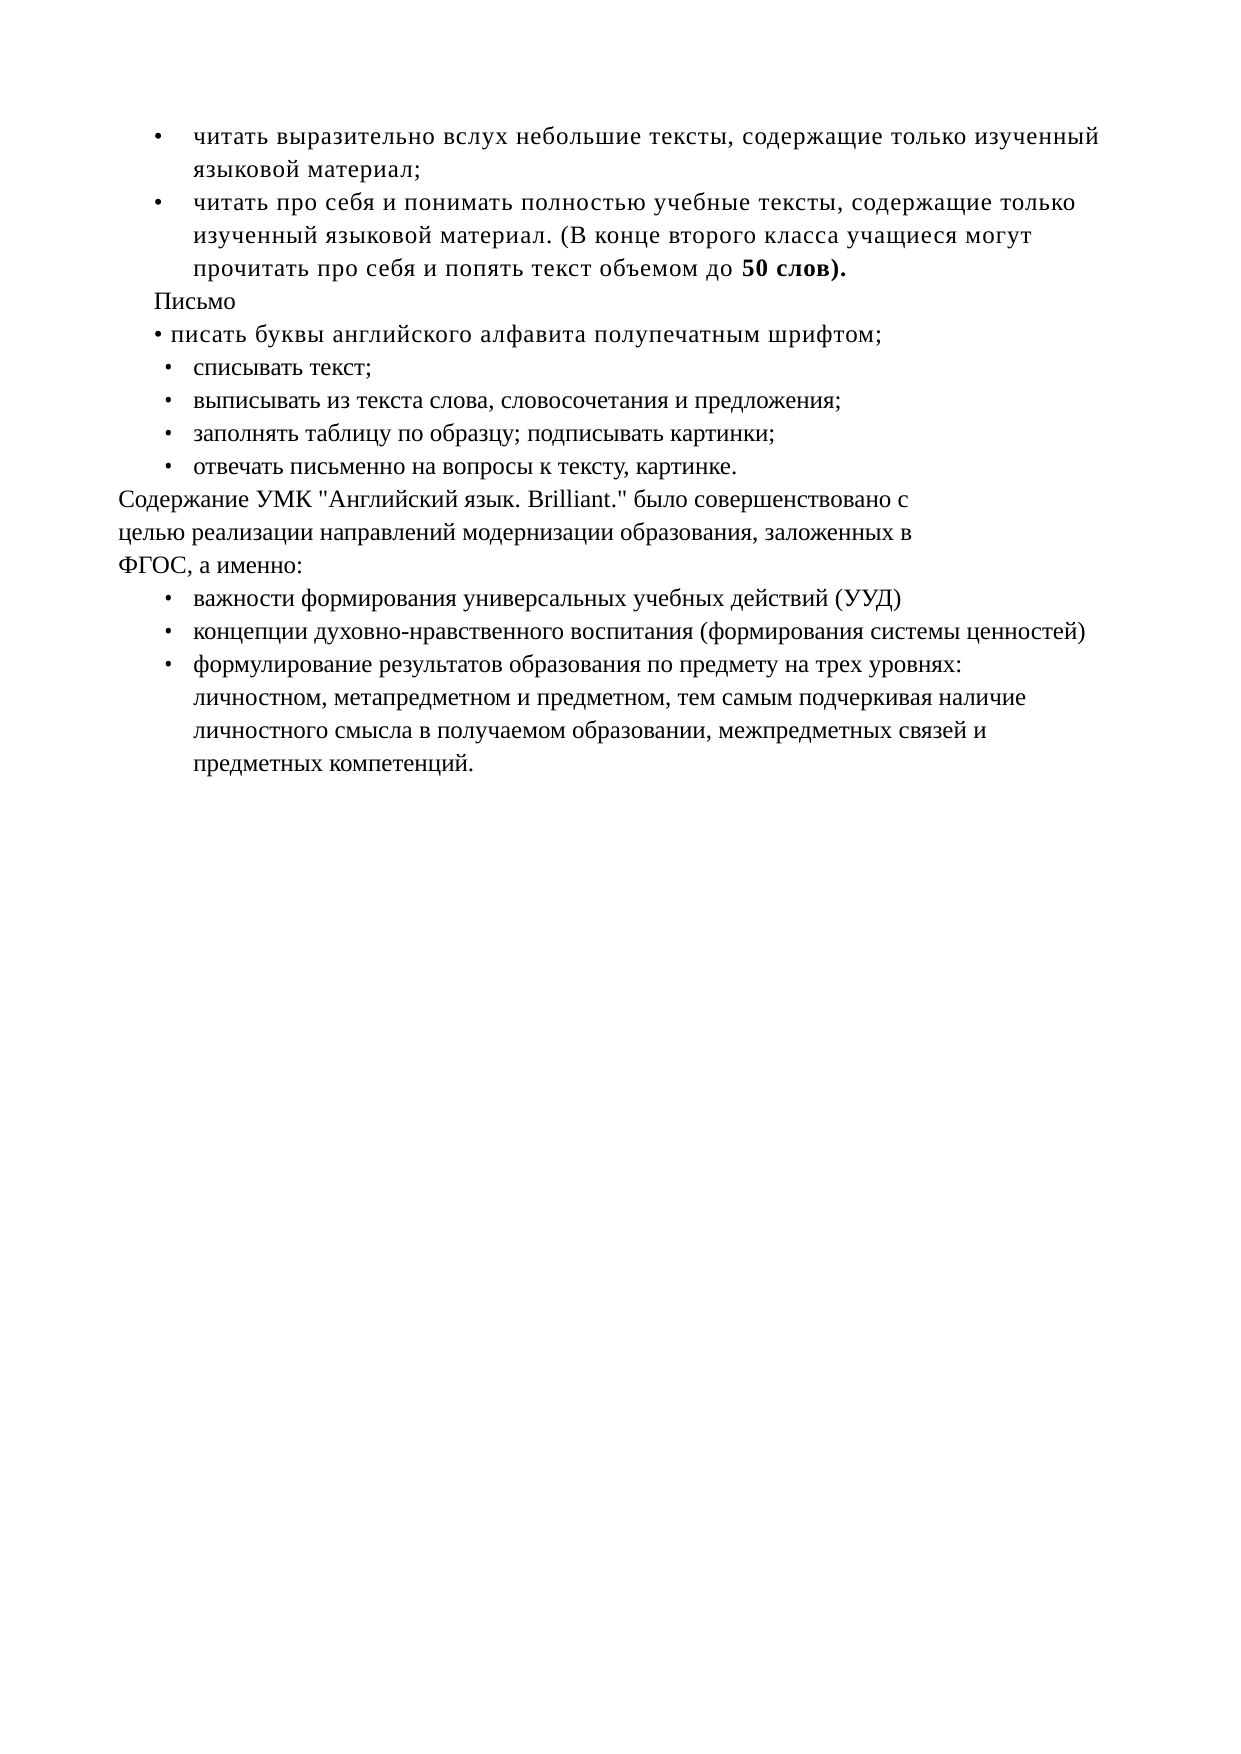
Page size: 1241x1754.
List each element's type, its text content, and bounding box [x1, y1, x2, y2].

list выписывать из текста слова, словосочетания и предложения; [164, 382, 1122, 415]
text • писать буквы английского алфавита полупечатным шрифтом; [153, 316, 1122, 349]
list читать выразительно вслух небольшие тексты, содержащие только изученный языковой материал; [153, 118, 1122, 184]
text Письмо [153, 283, 1122, 316]
list списывать текст; [164, 349, 1122, 382]
list отвечать письменно на вопросы к тексту, картинке. [164, 448, 1122, 481]
list концепции духовно-нравственного воспитания (формирования системы ценностей) [164, 613, 1122, 646]
list читать про себя и понимать полностью учебные тексты, содержащие только изученный языковой материал. (В конце второго класса учащиеся могут прочитать про себя и попять текст объемом до 50 слов). [153, 184, 1097, 283]
text Содержание УМК "Английский язык. Brilliant." было совершенствовано с целью реализации направлений модернизации образования, заложенных в ФГОС, а именно: [118, 481, 957, 580]
list заполнять таблицу по образцу; подписывать картинки; [164, 415, 1122, 448]
list важности формирования универсальных учебных действий (УУД) [164, 580, 1122, 613]
list формулирование результатов образования по предмету на трех уровнях: личностном, метапредметном и предметном, тем самым подчеркивая наличие личностного смысла в получаемом образовании, межпредметных связей и предметных компетенций. [164, 646, 1095, 778]
